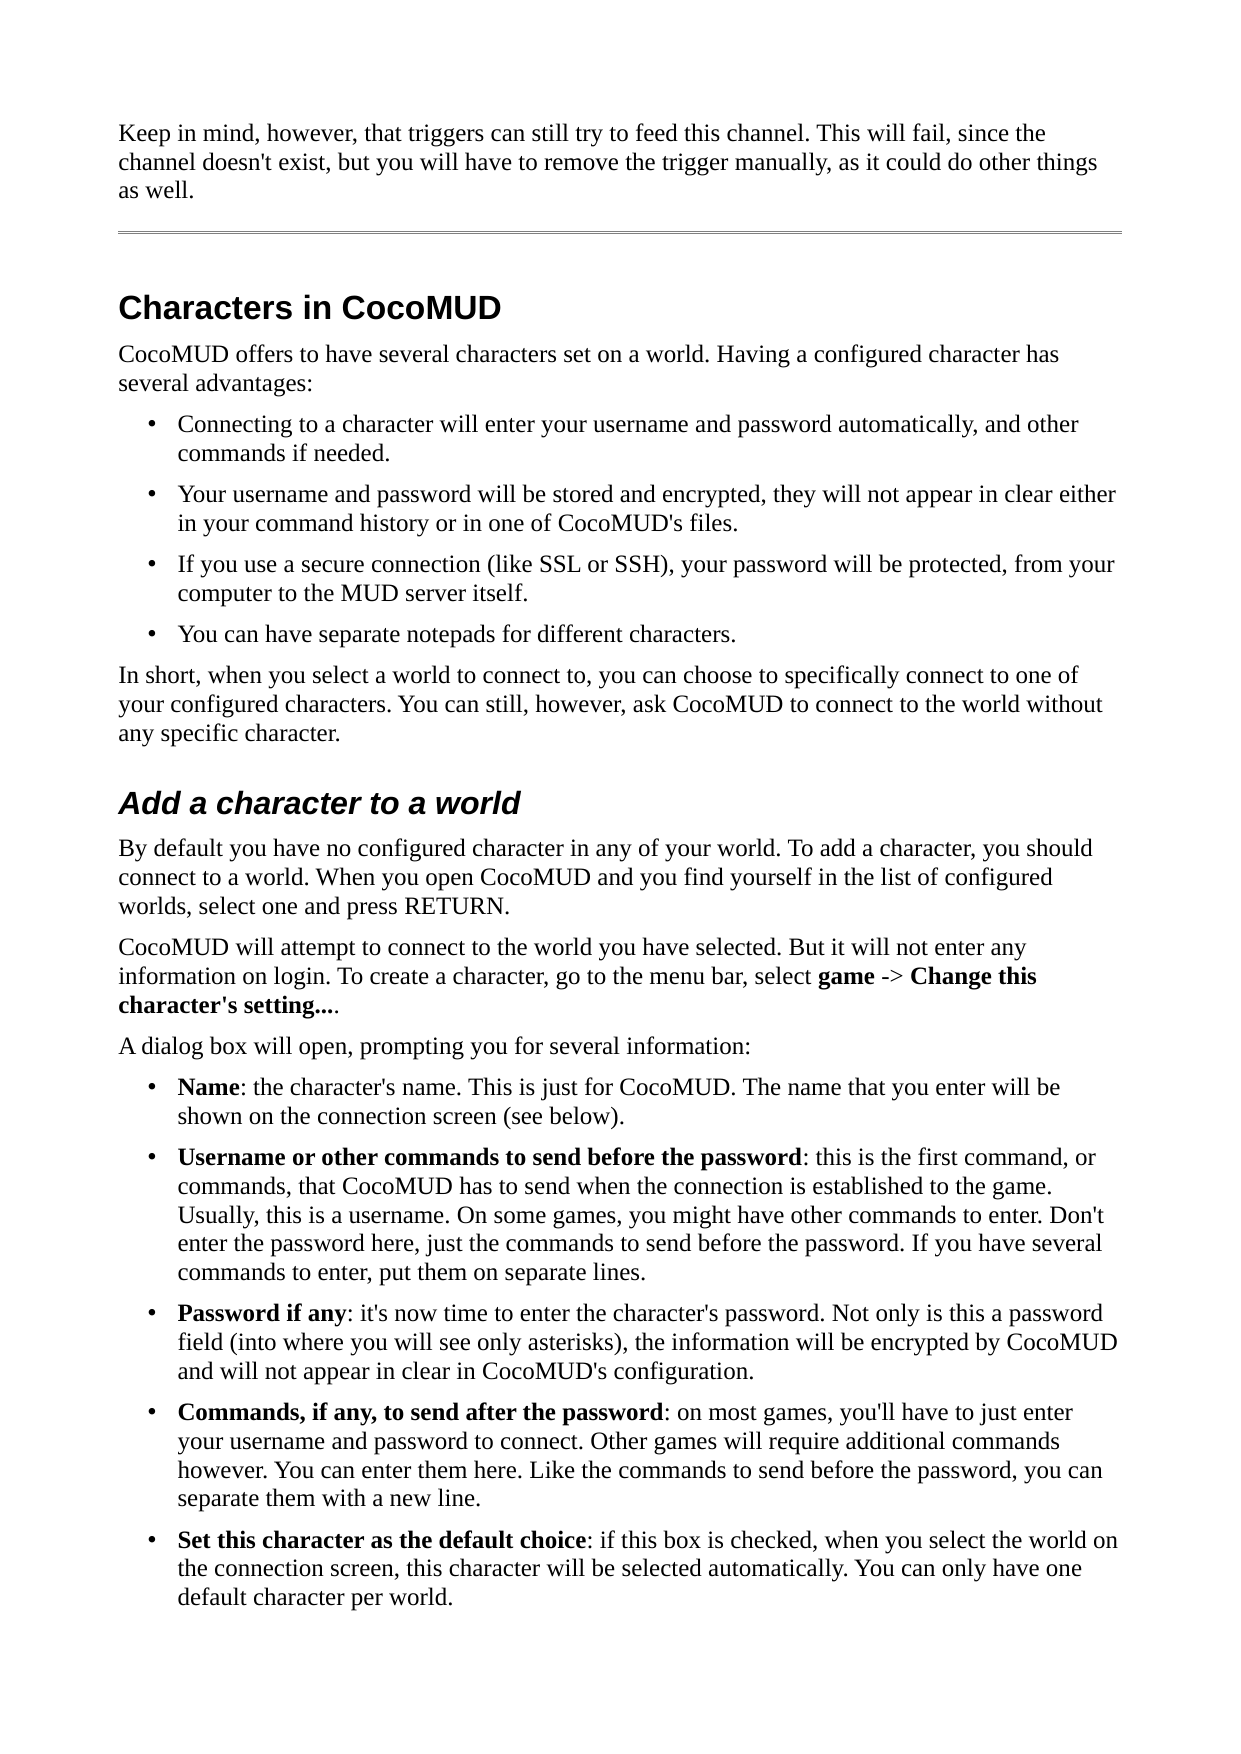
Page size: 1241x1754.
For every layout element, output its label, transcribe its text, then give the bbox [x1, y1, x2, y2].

list Commands, if any, to send after the password: on most games, you'll have to just enter your username and password to connect. Other games will require additional commands however. You can enter them here. Like the commands to send before the password, you can separate them with a new line. [148, 1397, 1122, 1512]
subtitle Characters in CocoMUD [118, 288, 1122, 327]
list Your username and password will be stored and encrypted, they will not appear in clear either in your command history or in one of CocoMUD's files. [148, 479, 1122, 537]
text By default you have no configured character in any of your world. To add a character, you should connect to a world. When you open CocoMUD and you find yourself in the list of configured worlds, select one and press RETURN. [118, 833, 1122, 920]
text In short, when you select a world to connect to, you can choose to specifically connect to one of your configured characters. You can still, however, ask CocoMUD to connect to the world without any specific character. [118, 660, 1122, 747]
list Name: the character's name. This is just for CocoMUD. The name that you enter will be shown on the connection screen (see below). [148, 1072, 1122, 1130]
text CocoMUD offers to have several characters set on a world. Having a configured character has several advantages: [118, 339, 1122, 397]
subtitle Add a character to a world [118, 784, 1122, 821]
text Keep in mind, however, that triggers can still try to feed this channel. This will fail, since the channel doesn't exist, but you will have to remove the trigger manually, as it could do other things as well. [118, 118, 1122, 204]
list Set this character as the default choice: if this box is checked, when you select the world on the connection screen, this character will be selected automatically. You can only have one default character per world. [148, 1525, 1122, 1611]
list You can have separate notepads for different characters. [148, 619, 1122, 648]
list Username or other commands to send before the password: this is the first command, or commands, that CocoMUD has to send when the connection is established to the game. Usually, this is a username. On some games, you might have other commands to enter. Don't enter the password here, just the commands to send before the password. If you have several commands to enter, put them on separate lines. [148, 1142, 1122, 1286]
list Password if any: it's now time to enter the character's password. Not only is this a password field (into where you will see only asterisks), the information will be encrypted by CocoMUD and will not appear in clear in CocoMUD's configuration. [148, 1298, 1122, 1385]
list If you use a secure connection (like SSL or SSH), your password will be protected, from your computer to the MUD server itself. [148, 549, 1122, 607]
text A dialog box will open, prompting you for several information: [118, 1031, 1122, 1060]
text CocoMUD will attempt to connect to the world you have selected. But it will not enter any information on login. To create a character, go to the menu bar, select game -> Change this character's setting.... [118, 932, 1122, 1018]
list Connecting to a character will enter your username and password automatically, and other commands if needed. [148, 409, 1122, 467]
